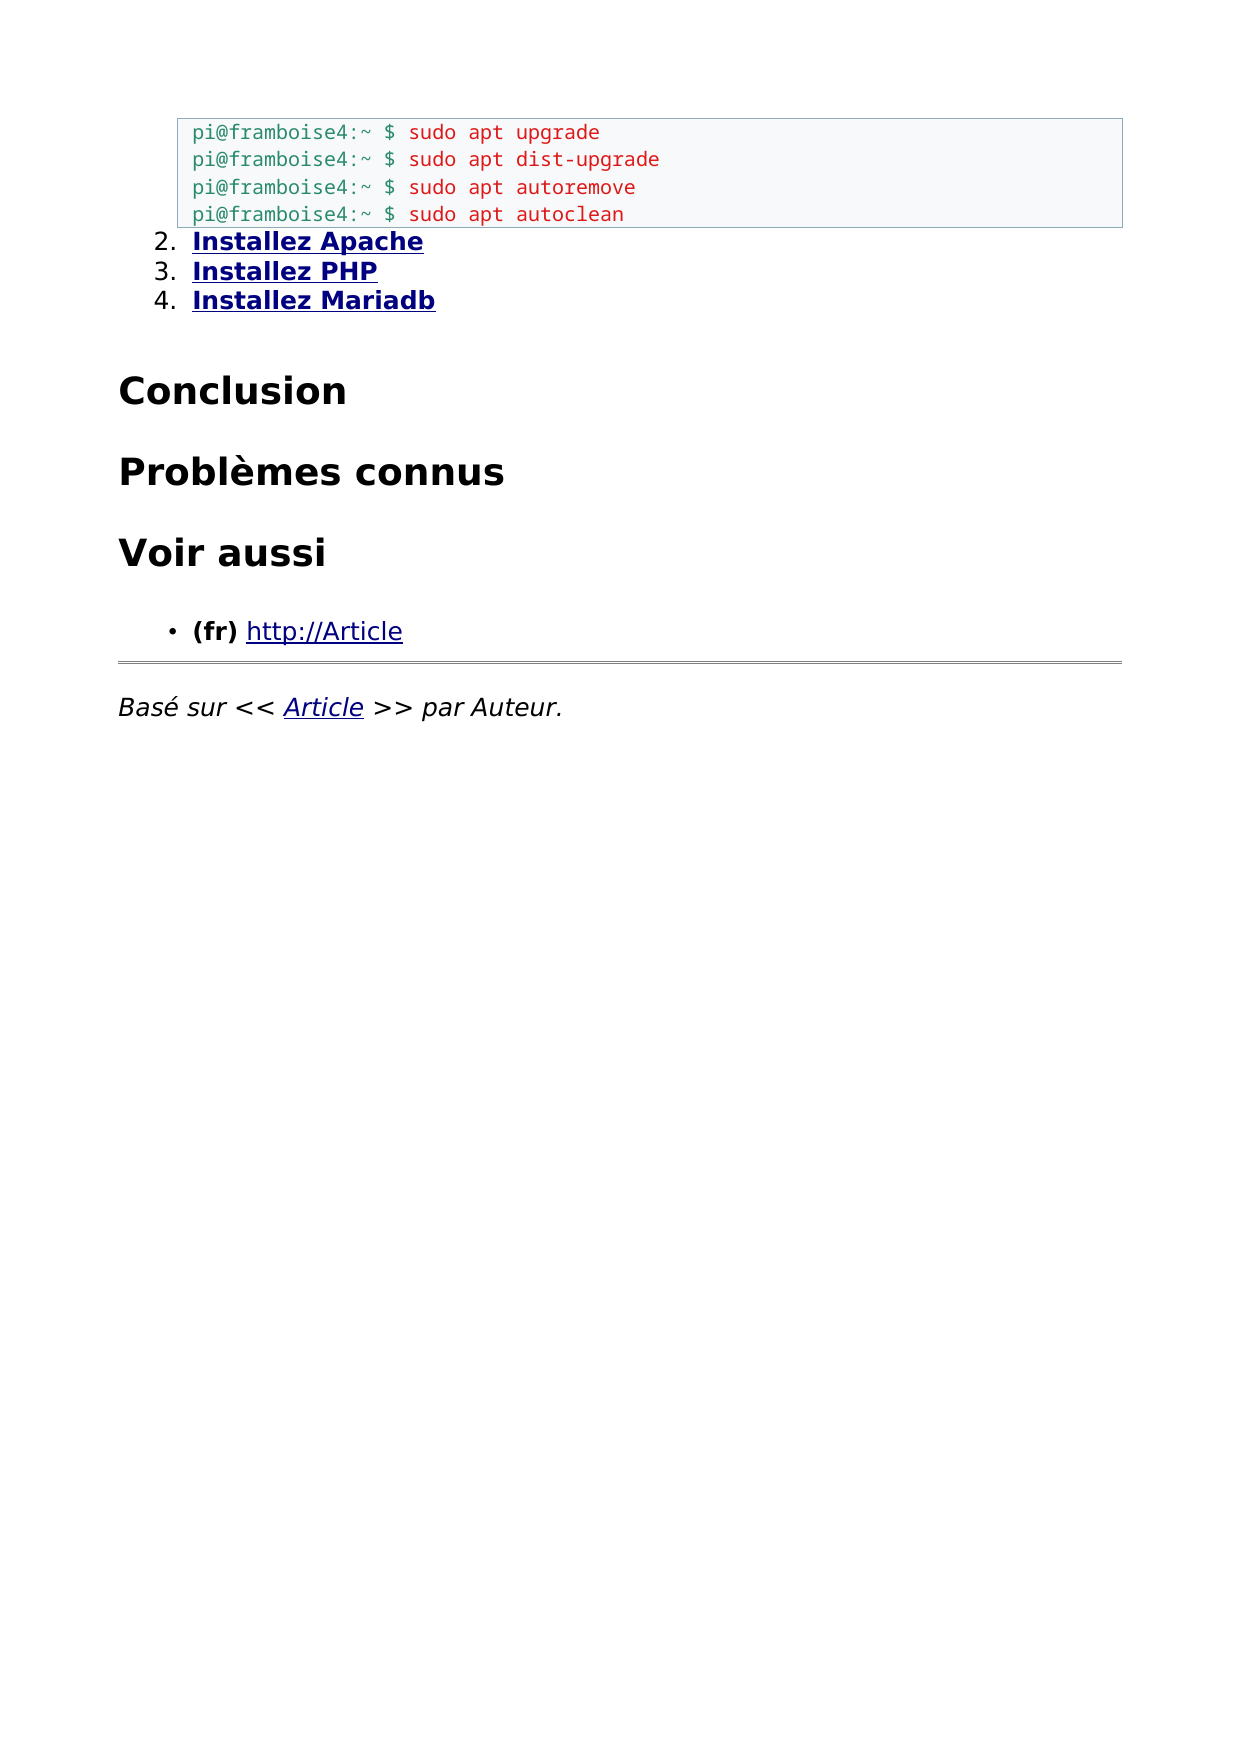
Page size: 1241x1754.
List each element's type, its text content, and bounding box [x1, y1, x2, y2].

list Installez Apache [177, 228, 1122, 257]
subtitle Problèmes connus [118, 451, 1122, 494]
subtitle Conclusion [118, 369, 1122, 413]
list pi@framboise4:~ $ sudo apt upgrade pi@framboise4:~ $ sudo apt dist-upgrade pi@framboise4:~ $ sudo apt autoremove pi@framboise4:~ $ sudo apt autoclean [178, 119, 1122, 227]
subtitle Voir aussi [118, 532, 1122, 575]
list Installez PHP [177, 257, 1122, 286]
text Basé sur << Article >> par Auteur. [118, 693, 1122, 722]
list (fr) http://Article [177, 617, 1122, 647]
list Installez Mariadb [177, 286, 1122, 315]
